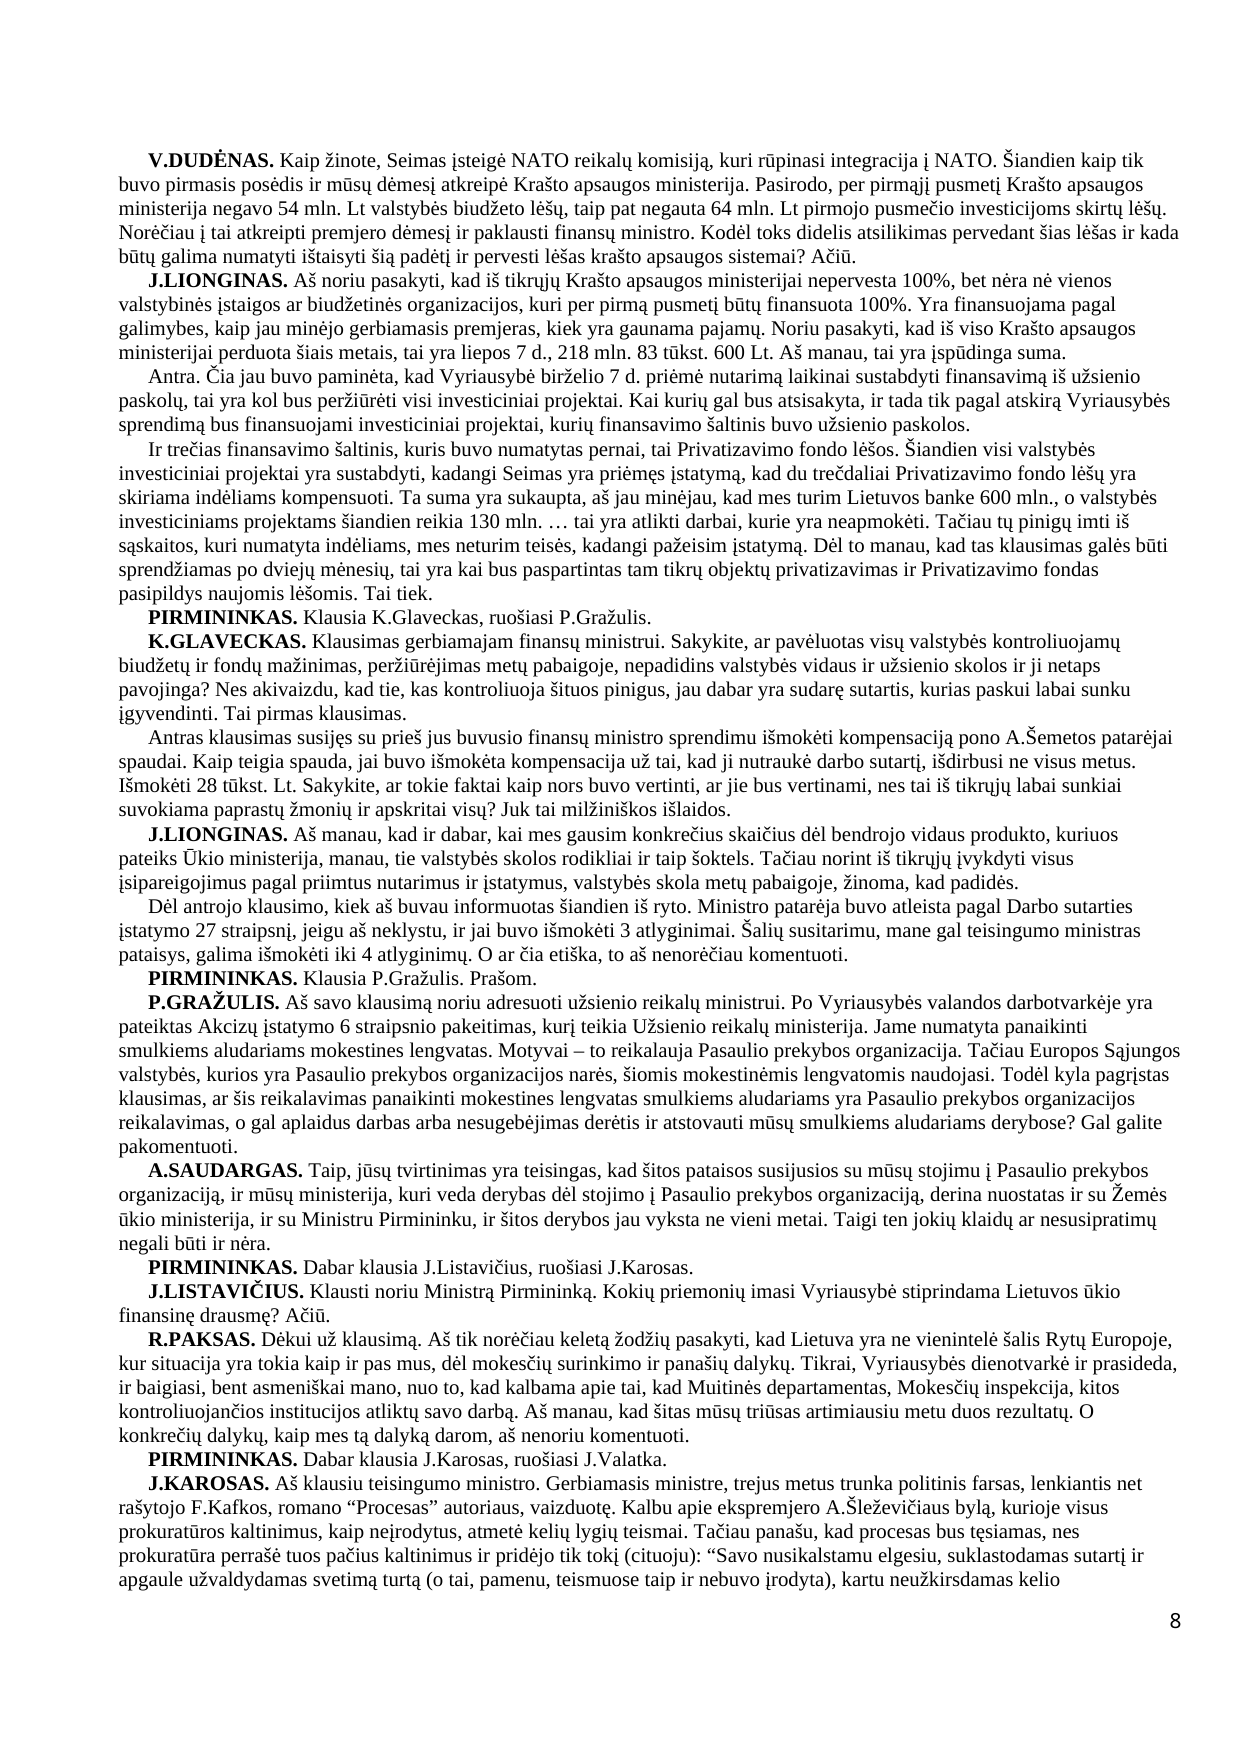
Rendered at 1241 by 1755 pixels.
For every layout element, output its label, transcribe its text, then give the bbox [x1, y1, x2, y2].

text J.KAROSAS. Aš klausiu teisingumo ministro. Gerbiamasis ministre, trejus metus trunka politinis farsas, lenkiantis net rašytojo F.Kafkos, romano “Procesas” autoriaus, vaizduotę. Kalbu apie ekspremjero A.Šleževičiaus bylą, kurioje visus prokuratūros kaltinimus, kaip neįrodytus, atmetė kelių lygių teismai. Tačiau panašu, kad procesas bus tęsiamas, nes prokuratūra perrašė tuos pačius kaltinimus ir pridėjo tik tokį (cituoju): “Savo nusikalstamu elgesiu, suklastodamas sutartį ir apgaule užvaldydamas svetimą turtą (o tai, pamenu, teismuose taip ir nebuvo įrodyta), kartu neužkirsdamas kelio [118, 1471, 1181, 1591]
text J.LISTAVIČIUS. Klausti noriu Ministrą Pirmininką. Kokių priemonių imasi Vyriausybė stiprindama Lietuvos ūkio finansinę drausmę? Ačiū. [118, 1279, 1181, 1327]
text PIRMININKAS. Dabar klausia J.Listavičius, ruošiasi J.Karosas. [118, 1254, 1181, 1279]
text K.GLAVECKAS. Klausimas gerbiamajam finansų ministrui. Sakykite, ar pavėluotas visų valstybės kontroliuojamų biudžetų ir fondų mažinimas, peržiūrėjimas metų pabaigoje, nepadidins valstybės vidaus ir užsienio skolos ir ji netaps pavojinga? Nes akivaizdu, kad tie, kas kontroliuoja šituos pinigus, jau dabar yra sudarę sutartis, kurias paskui labai sunku įgyvendinti. Tai pirmas klausimas. [118, 629, 1181, 725]
text A.SAUDARGAS. Taip, jūsų tvirtinimas yra teisingas, kad šitos pataisos susijusios su mūsų stojimu į Pasaulio prekybos organizaciją, ir mūsų ministerija, kuri veda derybas dėl stojimo į Pasaulio prekybos organizaciją, derina nuostatas ir su Žemės ūkio ministerija, ir su Ministru Pirmininku, ir šitos derybos jau vyksta ne vieni metai. Taigi ten jokių klaidų ar nesusipratimų negali būti ir nėra. [118, 1158, 1181, 1254]
text PIRMININKAS. Klausia P.Gražulis. Prašom. [118, 966, 1181, 990]
text P.GRAŽULIS. Aš savo klausimą noriu adresuoti užsienio reikalų ministrui. Po Vyriausybės valandos darbotvarkėje yra pateiktas Akcizų įstatymo 6 straipsnio pakeitimas, kurį teikia Užsienio reikalų ministerija. Jame numatyta panaikinti smulkiems aludariams mokestines lengvatas. Motyvai – to reikalauja Pasaulio prekybos organizacija. Tačiau Europos Sąjungos valstybės, kurios yra Pasaulio prekybos organizacijos narės, šiomis mokestinėmis lengvatomis naudojasi. Todėl kyla pagrįstas klausimas, ar šis reikalavimas panaikinti mokestines lengvatas smulkiems aludariams yra Pasaulio prekybos organizacijos reikalavimas, o gal aplaidus darbas arba nesugebėjimas derėtis ir atstovauti mūsų smulkiems aludariams derybose? Gal galite pakomentuoti. [118, 990, 1181, 1158]
text R.PAKSAS. Dėkui už klausimą. Aš tik norėčiau keletą žodžių pasakyti, kad Lietuva yra ne vienintelė šalis Rytų Europoje, kur situacija yra tokia kaip ir pas mus, dėl mokesčių surinkimo ir panašių dalykų. Tikrai, Vyriausybės dienotvarkė ir prasideda, ir baigiasi, bent asmeniškai mano, nuo to, kad kalbama apie tai, kad Muitinės departamentas, Mokesčių inspekcija, kitos kontroliuojančios institucijos atliktų savo darbą. Aš manau, kad šitas mūsų triūsas artimiausiu metu duos rezultatų. O konkrečių dalykų, kaip mes tą dalyką darom, aš nenoriu komentuoti. [118, 1327, 1181, 1447]
text J.LIONGINAS. Aš noriu pasakyti, kad iš tikrųjų Krašto apsaugos ministerijai nepervesta 100%, bet nėra nė vienos valstybinės įstaigos ar biudžetinės organizacijos, kuri per pirmą pusmetį būtų finansuota 100%. Yra finansuojama pagal galimybes, kaip jau minėjo gerbiamasis premjeras, kiek yra gaunama pajamų. Noriu pasakyti, kad iš viso Krašto apsaugos ministerijai perduota šiais metais, tai yra liepos 7 d., 218 mln. 83 tūkst. 600 Lt. Aš manau, tai yra įspūdinga suma. [118, 268, 1181, 364]
text V.DUDĖNAS. Kaip žinote, Seimas įsteigė NATO reikalų komisiją, kuri rūpinasi integracija į NATO. Šiandien kaip tik buvo pirmasis posėdis ir mūsų dėmesį atkreipė Krašto apsaugos ministerija. Pasirodo, per pirmąjį pusmetį Krašto apsaugos ministerija negavo 54 mln. Lt valstybės biudžeto lėšų, taip pat negauta 64 mln. Lt pirmojo pusmečio investicijoms skirtų lėšų. Norėčiau į tai atkreipti premjero dėmesį ir paklausti finansų ministro. Kodėl toks didelis atsilikimas pervedant šias lėšas ir kada būtų galima numatyti ištaisyti šią padėtį ir pervesti lėšas krašto apsaugos sistemai? Ačiū. [118, 148, 1181, 268]
text Antras klausimas susijęs su prieš jus buvusio finansų ministro sprendimu išmokėti kompensaciją pono A.Šemetos patarėjai spaudai. Kaip teigia spauda, jai buvo išmokėta kompensacija už tai, kad ji nutraukė darbo sutartį, išdirbusi ne visus metus. Išmokėti 28 tūkst. Lt. Sakykite, ar tokie faktai kaip nors buvo vertinti, ar jie bus vertinami, nes tai iš tikrųjų labai sunkiai suvokiama paprastų žmonių ir apskritai visų? Juk tai milžiniškos išlaidos. [118, 725, 1181, 821]
text PIRMININKAS. Dabar klausia J.Karosas, ruošiasi J.Valatka. [118, 1447, 1181, 1471]
text Dėl antrojo klausimo, kiek aš buvau informuotas šiandien iš ryto. Ministro patarėja buvo atleista pagal Darbo sutarties įstatymo 27 straipsnį, jeigu aš neklystu, ir jai buvo išmokėti 3 atlyginimai. Šalių susitarimu, mane gal teisingumo ministras pataisys, galima išmokėti iki 4 atlyginimų. O ar čia etiška, to aš nenorėčiau komentuoti. [118, 894, 1181, 966]
text Antra. Čia jau buvo paminėta, kad Vyriausybė birželio 7 d. priėmė nutarimą laikinai sustabdyti finansavimą iš užsienio paskolų, tai yra kol bus peržiūrėti visi investiciniai projektai. Kai kurių gal bus atsisakyta, ir tada tik pagal atskirą Vyriausybės sprendimą bus finansuojami investiciniai projektai, kurių finansavimo šaltinis buvo užsienio paskolos. [118, 364, 1181, 436]
text J.LIONGINAS. Aš manau, kad ir dabar, kai mes gausim konkrečius skaičius dėl bendrojo vidaus produkto, kuriuos pateiks Ūkio ministerija, manau, tie valstybės skolos rodikliai ir taip šoktels. Tačiau norint iš tikrųjų įvykdyti visus įsipareigojimus pagal priimtus nutarimus ir įstatymus, valstybės skola metų pabaigoje, žinoma, kad padidės. [118, 821, 1181, 894]
text Ir trečias finansavimo šaltinis, kuris buvo numatytas pernai, tai Privatizavimo fondo lėšos. Šiandien visi valstybės investiciniai projektai yra sustabdyti, kadangi Seimas yra priėmęs įstatymą, kad du trečdaliai Privatizavimo fondo lėšų yra skiriama indėliams kompensuoti. Ta suma yra sukaupta, aš jau minėjau, kad mes turim Lietuvos banke 600 mln., o valstybės investiciniams projektams šiandien reikia 130 mln. … tai yra atlikti darbai, kurie yra neapmokėti. Tačiau tų pinigų imti iš sąskaitos, kuri numatyta indėliams, mes neturim teisės, kadangi pažeisim įstatymą. Dėl to manau, kad tas klausimas galės būti sprendžiamas po dviejų mėnesių, tai yra kai bus paspartintas tam tikrų objektų privatizavimas ir Privatizavimo fondas pasipildys naujomis lėšomis. Tai tiek. [118, 436, 1181, 605]
text PIRMININKAS. Klausia K.Glaveckas, ruošiasi P.Gražulis. [118, 605, 1181, 629]
